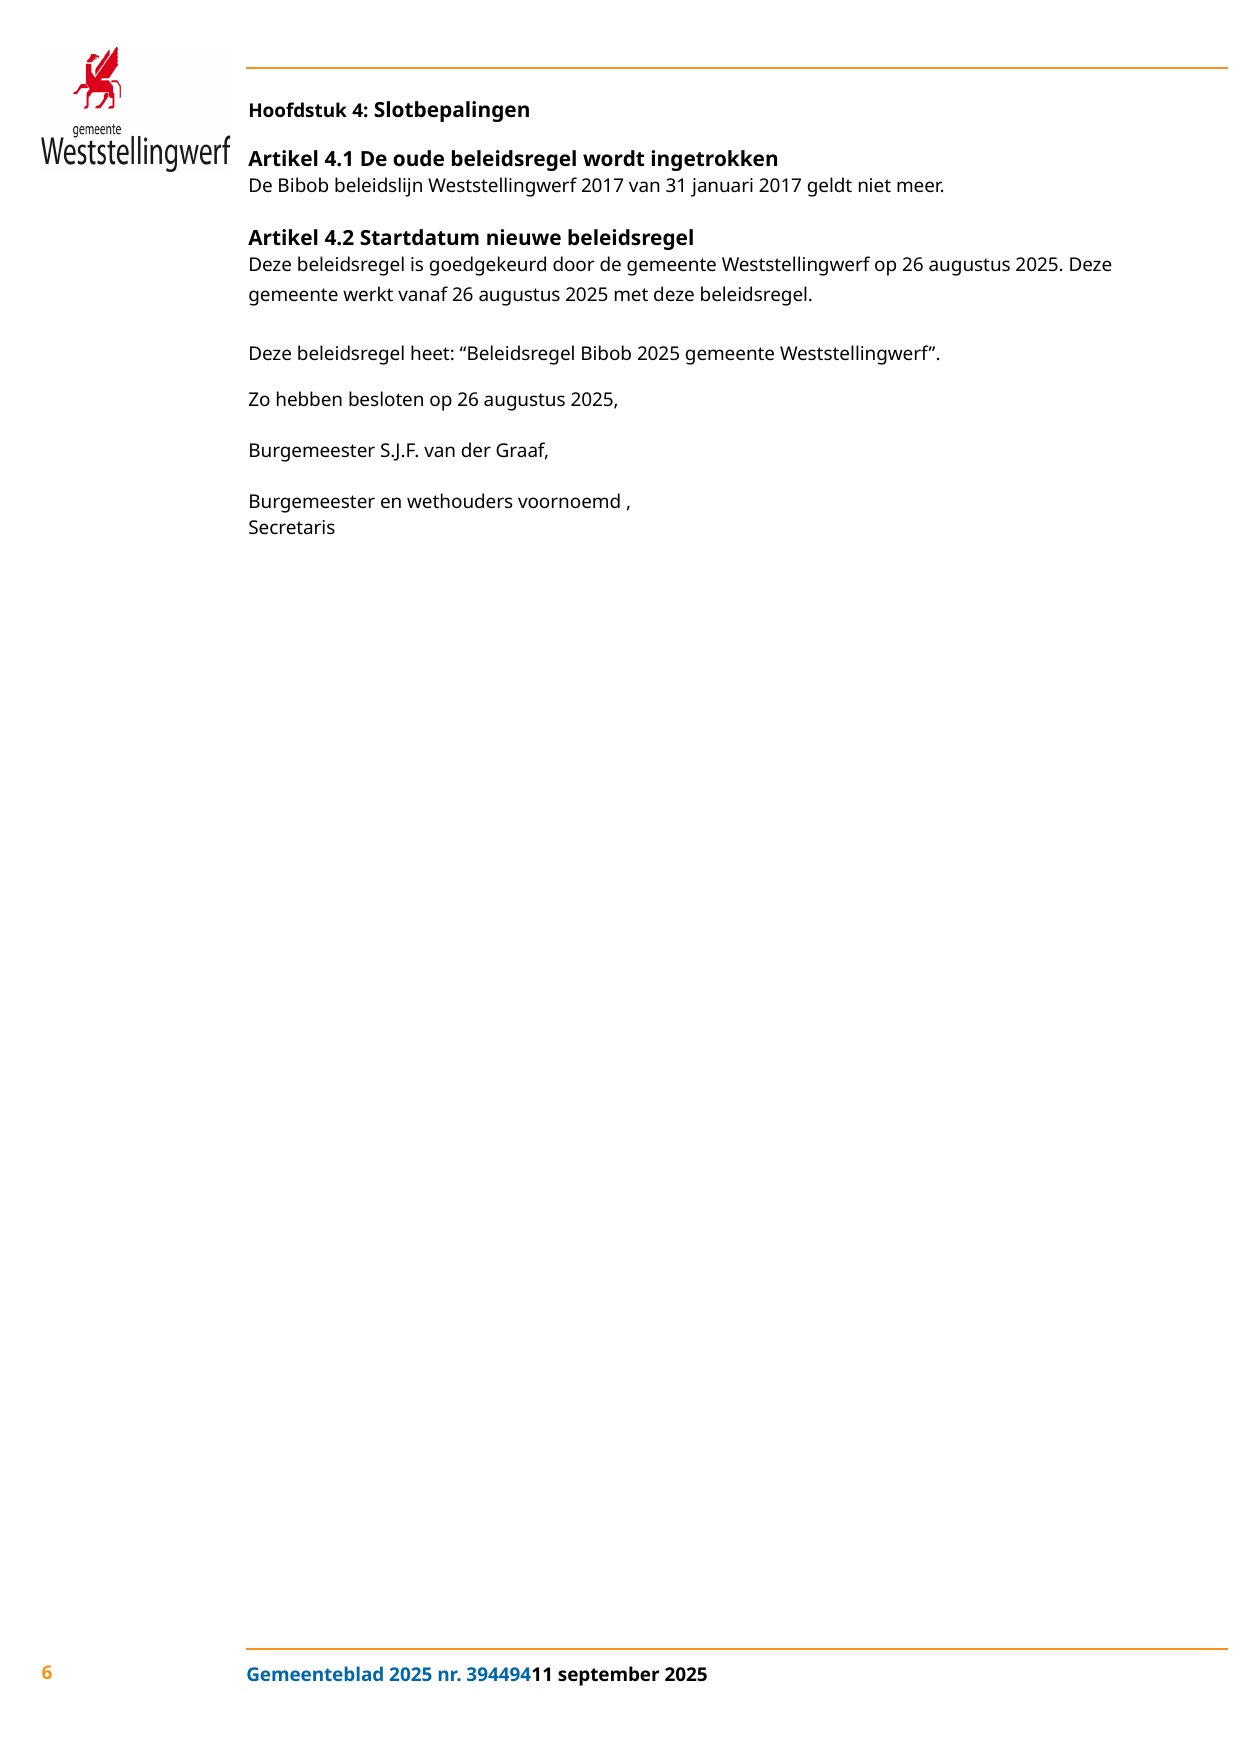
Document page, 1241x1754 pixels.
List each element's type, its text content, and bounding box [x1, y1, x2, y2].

text Artikel 4.1 De oude beleidsregel wordt ingetrokken [248, 144, 1152, 172]
text De Bibob beleidslijn Weststellingwerf 2017 van 31 januari 2017 geldt niet meer. [248, 172, 1152, 198]
text Artikel 4.2 Startdatum nieuwe beleidsregel [248, 223, 1152, 251]
picture [41, 47, 231, 172]
text Deze beleidsregel is goedgekeurd door de gemeente Weststellingwerf op 26 augustus 2025. Deze gemeente werkt vanaf 26 augustus 2025 met deze beleidsregel. [248, 251, 1152, 307]
text Hoofdstuk 4: Slotbepalingen [248, 95, 1152, 123]
text Burgemeester S.J.F. van der Graaf, [248, 437, 1152, 463]
text Secretaris [248, 514, 1152, 540]
text Deze beleidsregel heet: “Beleidsregel Bibob 2025 gemeente Weststellingwerf”. [248, 340, 1152, 366]
text Zo hebben besloten op 26 augustus 2025, [248, 386, 1152, 411]
text Burgemeester en wethouders voornoemd , [248, 489, 1152, 514]
